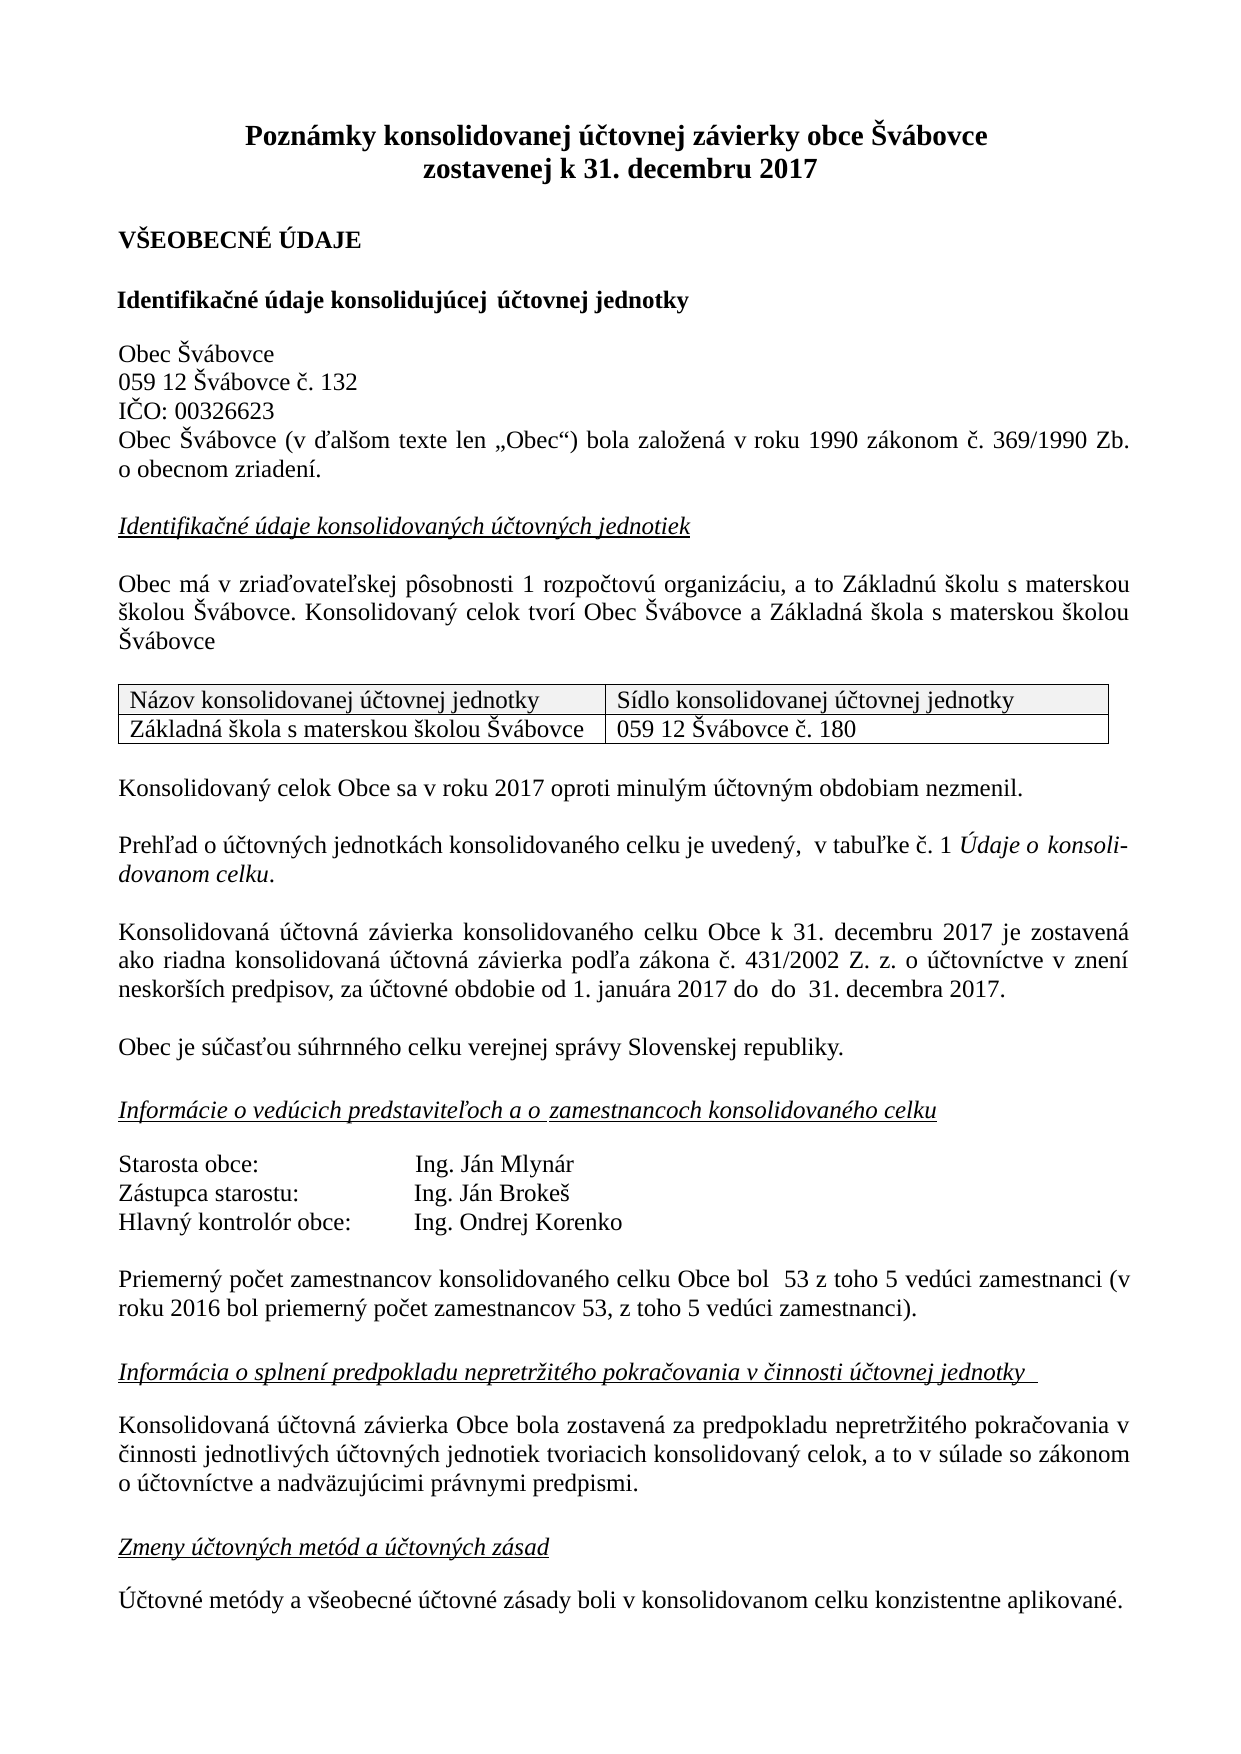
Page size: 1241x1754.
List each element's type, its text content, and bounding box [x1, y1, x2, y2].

subtitle Zmeny účtovných metód a účtovných zásad [118, 1532, 1122, 1561]
text Konsolidovaná účtovná závierka konsolidovaného celku Obce k 31. decembru 2017 je zostavená ako riadna konsolidovaná účtovná závierka podľa zákona č. 431/2002 Z. z. o účtovníctve v znení neskorších predpisov, za účtovné obdobie od 1. januára 2017 do do 31. decembra 2017. [118, 917, 1130, 1003]
text Poznámky konsolidovanej účtovnej závierky obce Švábovce [118, 118, 1122, 152]
subtitle Informácia o splnení predpokladu nepretržitého pokračovania v činnosti účtovnej jednotky [118, 1357, 1122, 1386]
text Zástupca starostu: Ing. Ján Brokeš [118, 1178, 1130, 1207]
text 059 12 Švábovce č. 132 [118, 367, 1130, 396]
text Konsolidovaný celok Obce sa v roku 2017 oproti minulým účtovným obdobiam nezmenil. [118, 773, 1130, 802]
text Priemerný počet zamestnancov konsolidovaného celku Obce bol 53 z toho 5 vedúci zamestnanci (v roku 2016 bol priemerný počet zamestnancov 53, z toho 5 vedúci zamestnanci). [118, 1264, 1130, 1322]
subtitle Identifikačné údaje konsolidujúcej účtovnej jednotky [117, 285, 1122, 314]
text Obec Švábovce [118, 339, 1130, 367]
table_cell 059 12 Švábovce č. 180 [606, 715, 1108, 743]
subtitle Informácie o vedúcich predstaviteľoch a o zamestnancoch konsolidovaného celku [118, 1096, 1122, 1124]
text Obec má v zriaďovateľskej pôsobnosti 1 rozpočtovú organizáciu, a to Základnú školu s materskou školou Švábovce. Konsolidovaný celok tvorí Obec Švábovce a Základná škola s materskou školou Švábovce [118, 569, 1130, 655]
text IČO: 00326623 [118, 396, 1130, 425]
text Obec Švábovce (v ďalšom texte len „Obec“) bola založená v roku 1990 zákonom č. 369/1990 Zb. o obecnom zriadení. [118, 425, 1130, 482]
text Konsolidovaná účtovná závierka Obce bola zostavená za predpokladu nepretržitého pokračovania v činnosti jednotlivých účtovných jednotiek tvoriacich konsolidovaný celok, a to v súlade so zákonom o účtovníctve a nadväzujúcimi právnymi predpismi. [118, 1411, 1130, 1497]
subtitle VŠEOBECNÉ ÚDAJE [118, 225, 1122, 254]
text Účtovné metódy a všeobecné účtovné zásady boli v konsolidovanom celku konzistentne aplikované. [118, 1586, 1130, 1614]
text Starosta obce: Ing. Ján Mlynár [118, 1149, 1130, 1178]
text Obec je súčasťou súhrnného celku verejnej správy Slovenskej republiky. [118, 1032, 1130, 1061]
table_header Sídlo konsolidovanej účtovnej jednotky [606, 685, 1108, 713]
table_cell Základná škola s materskou školou Švábovce [119, 715, 605, 743]
text Prehľad o účtovných jednotkách konsolidovaného celku je uvedený, v tabuľke č. 1 Údaje o konsoli- dovanom celku. [118, 831, 1130, 888]
table_header Názov konsolidovanej účtovnej jednotky [119, 685, 605, 713]
text zostavenej k 31. decembru 2017 [118, 152, 1122, 185]
text Identifikačné údaje konsolidovaných účtovných jednotiek [118, 511, 1130, 540]
text Hlavný kontrolór obce: Ing. Ondrej Korenko [118, 1207, 1130, 1236]
